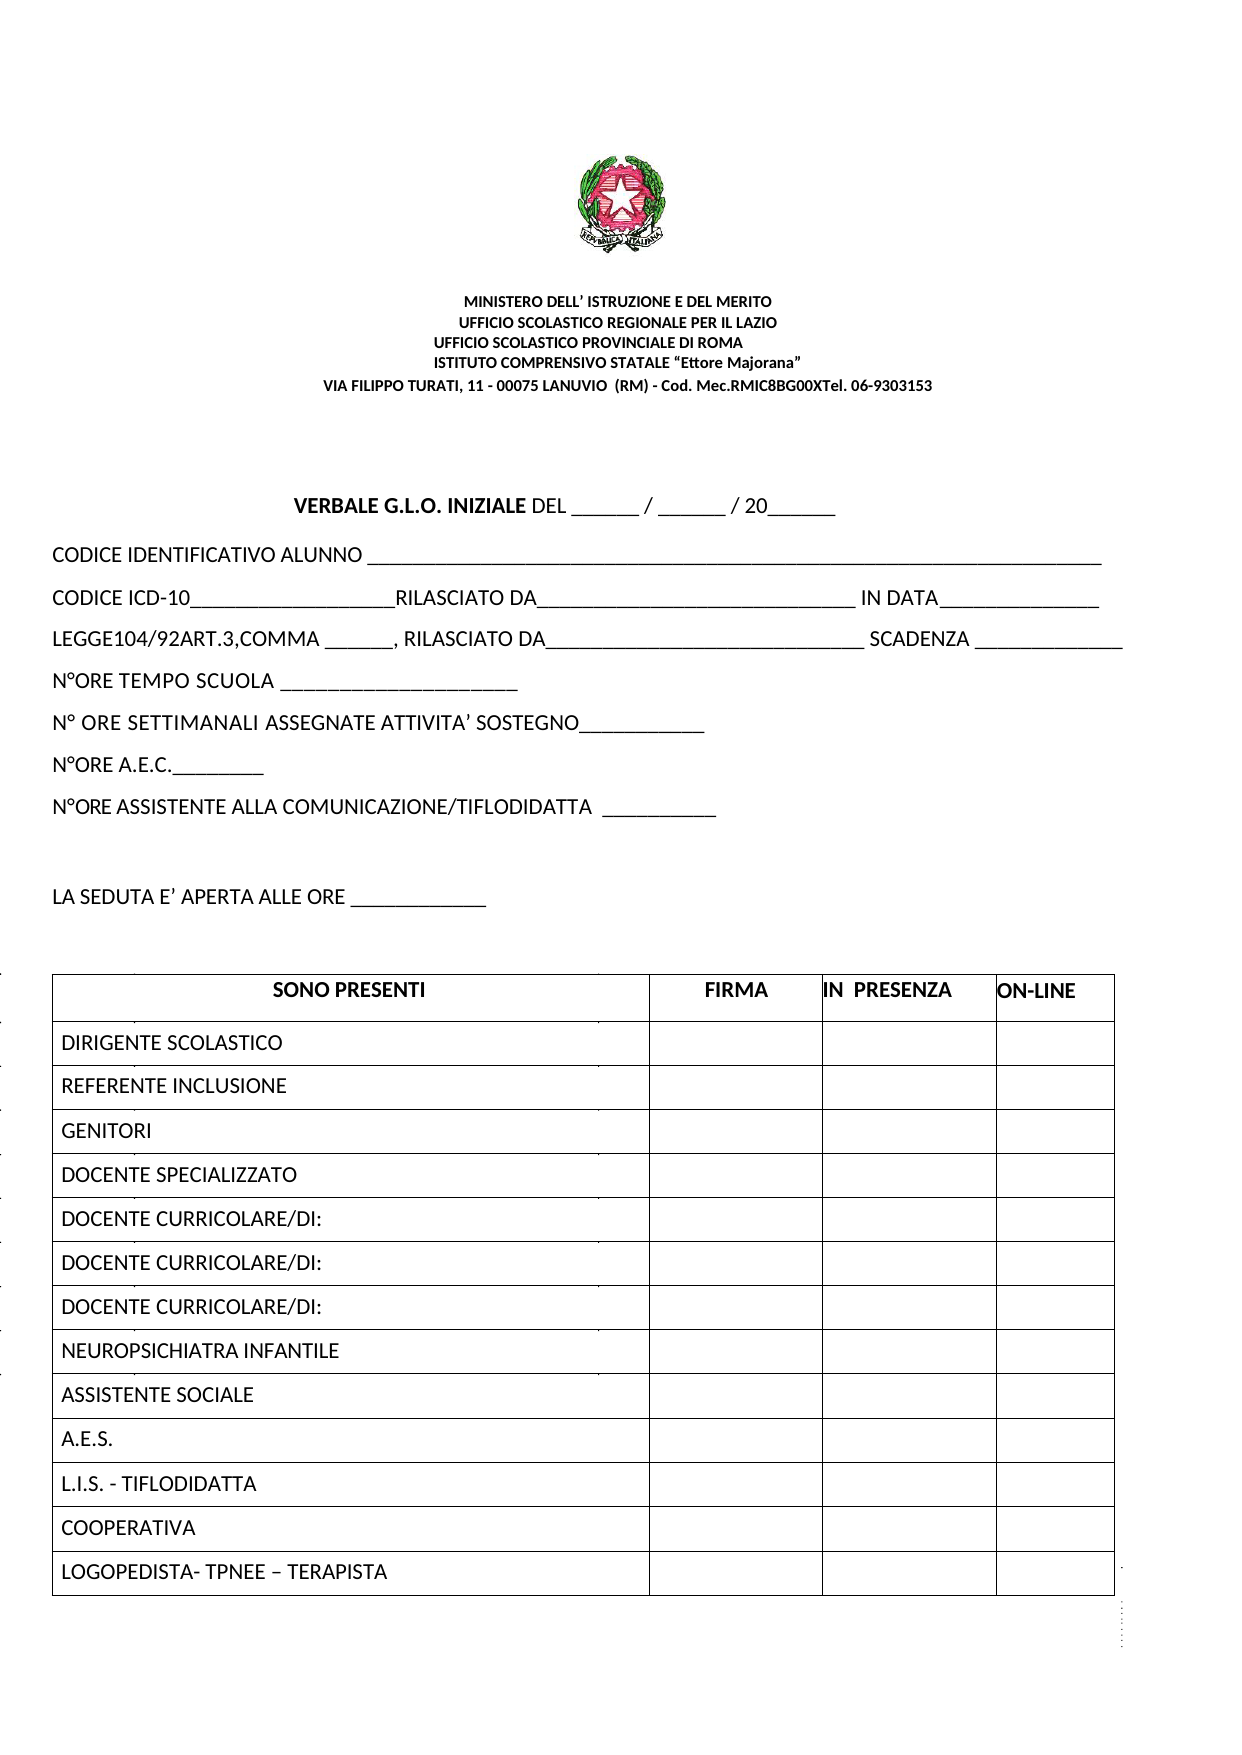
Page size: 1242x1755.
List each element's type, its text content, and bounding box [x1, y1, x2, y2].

table_cell [823, 1022, 996, 1065]
table_cell [650, 1066, 822, 1109]
table_cell [997, 1507, 1114, 1551]
table_cell DOCENTE CURRICOLARE/DI: [53, 1198, 649, 1241]
table_cell DOCENTE CURRICOLARE/DI: [53, 1242, 649, 1285]
table_cell [997, 1110, 1114, 1153]
table_cell [650, 1419, 822, 1462]
table_cell [823, 1154, 996, 1197]
table_header FIRMA [650, 975, 822, 1021]
table_cell [823, 1066, 996, 1109]
table_cell DOCENTE CURRICOLARE/DI: [53, 1286, 649, 1329]
text VIA FILIPPO TURATI, 11 - 00075 LANUVIO (RM) - Cod. Mec.RMIC8BG00XTel. 06-9303153 [323, 373, 1189, 396]
text CODICE ICD-10__________________RILASCIATO DA____________________________ IN DATA______________ [52, 583, 1189, 611]
table_header SONO PRESENTI [53, 975, 649, 1021]
table_header ON-LINE [997, 975, 1114, 1021]
text UFFICIO SCOLASTICO REGIONALE PER IL LAZIO UFFICIO SCOLASTICO PROVINCIALE DI ROMA ISTITUTO COMPRENSIVO STATALE “Ettore Majorana” [433, 312, 904, 373]
text N°ORE A.E.C.________ [52, 751, 1189, 778]
table_cell [650, 1154, 822, 1197]
table_cell GENITORI [53, 1110, 649, 1153]
text LEGGE104/92ART.3,COMMA ______, RILASCIATO DA____________________________ SCADENZA _____________ [52, 624, 1189, 653]
table_header IN PRESENZA [823, 975, 996, 1021]
table_cell [823, 1330, 996, 1373]
table_cell [997, 1154, 1114, 1197]
table_cell [650, 1330, 822, 1373]
table_cell [823, 1463, 996, 1506]
table_cell [823, 1507, 996, 1551]
table_cell [650, 1374, 822, 1417]
text VERBALE G.L.O. INIZIALE DEL ______ / ______ / 20______ [293, 495, 1189, 518]
table_cell [823, 1110, 996, 1153]
table_cell [997, 1374, 1114, 1417]
text N°ORE ASSISTENTE ALLA COMUNICAZIONE/TIFLODIDATTA __________ [52, 792, 1189, 821]
table_cell [997, 1066, 1114, 1109]
table_cell [997, 1463, 1114, 1506]
table_cell REFERENTE INCLUSIONE [53, 1066, 649, 1109]
text LA SEDUTA E’ APERTA ALLE ORE ____________ [52, 886, 1189, 909]
table_cell [823, 1242, 996, 1285]
table_cell ASSISTENTE SOCIALE [53, 1374, 649, 1417]
table_cell [650, 1198, 822, 1241]
table_cell [997, 1286, 1114, 1329]
table_cell A.E.S. [53, 1419, 649, 1462]
table_cell NEUROPSICHIATRA INFANTILE [53, 1330, 649, 1373]
text N°ORE TEMPO SCUOLA ____________________ [52, 667, 1189, 694]
text N° ORE SETTIMANALI ASSEGNATE ATTIVITA’ SOSTEGNO___________ [52, 708, 1189, 737]
table_cell [997, 1552, 1114, 1595]
table_cell [650, 1507, 822, 1551]
table_cell [997, 1419, 1114, 1462]
text CODICE IDENTIFICATIVO ALUNNO _________________________________________________________________ [52, 541, 1189, 569]
table_cell [997, 1022, 1114, 1065]
table_cell [650, 1463, 822, 1506]
table_cell DOCENTE SPECIALIZZATO [53, 1154, 649, 1197]
table_cell [823, 1419, 996, 1462]
table_cell [997, 1198, 1114, 1241]
table_cell [650, 1286, 822, 1329]
table_cell [650, 1110, 822, 1153]
table_cell [823, 1286, 996, 1329]
table_cell [823, 1552, 996, 1595]
table_cell [997, 1242, 1114, 1285]
table_cell [650, 1552, 822, 1595]
table_cell [650, 1022, 822, 1065]
table_cell [650, 1242, 822, 1285]
table_cell COOPERATIVA [53, 1507, 649, 1551]
table_cell [823, 1374, 996, 1417]
table_cell [997, 1330, 1114, 1373]
table_cell L.I.S. - TIFLODIDATTA [53, 1463, 649, 1506]
text MINISTERO DELL’ ISTRUZIONE E DEL MERITO [463, 294, 1189, 311]
table_cell DIRIGENTE SCOLASTICO [53, 1022, 649, 1065]
table_cell [823, 1198, 996, 1241]
table_cell LOGOPEDISTA- TPNEE – TERAPISTA [53, 1552, 649, 1595]
